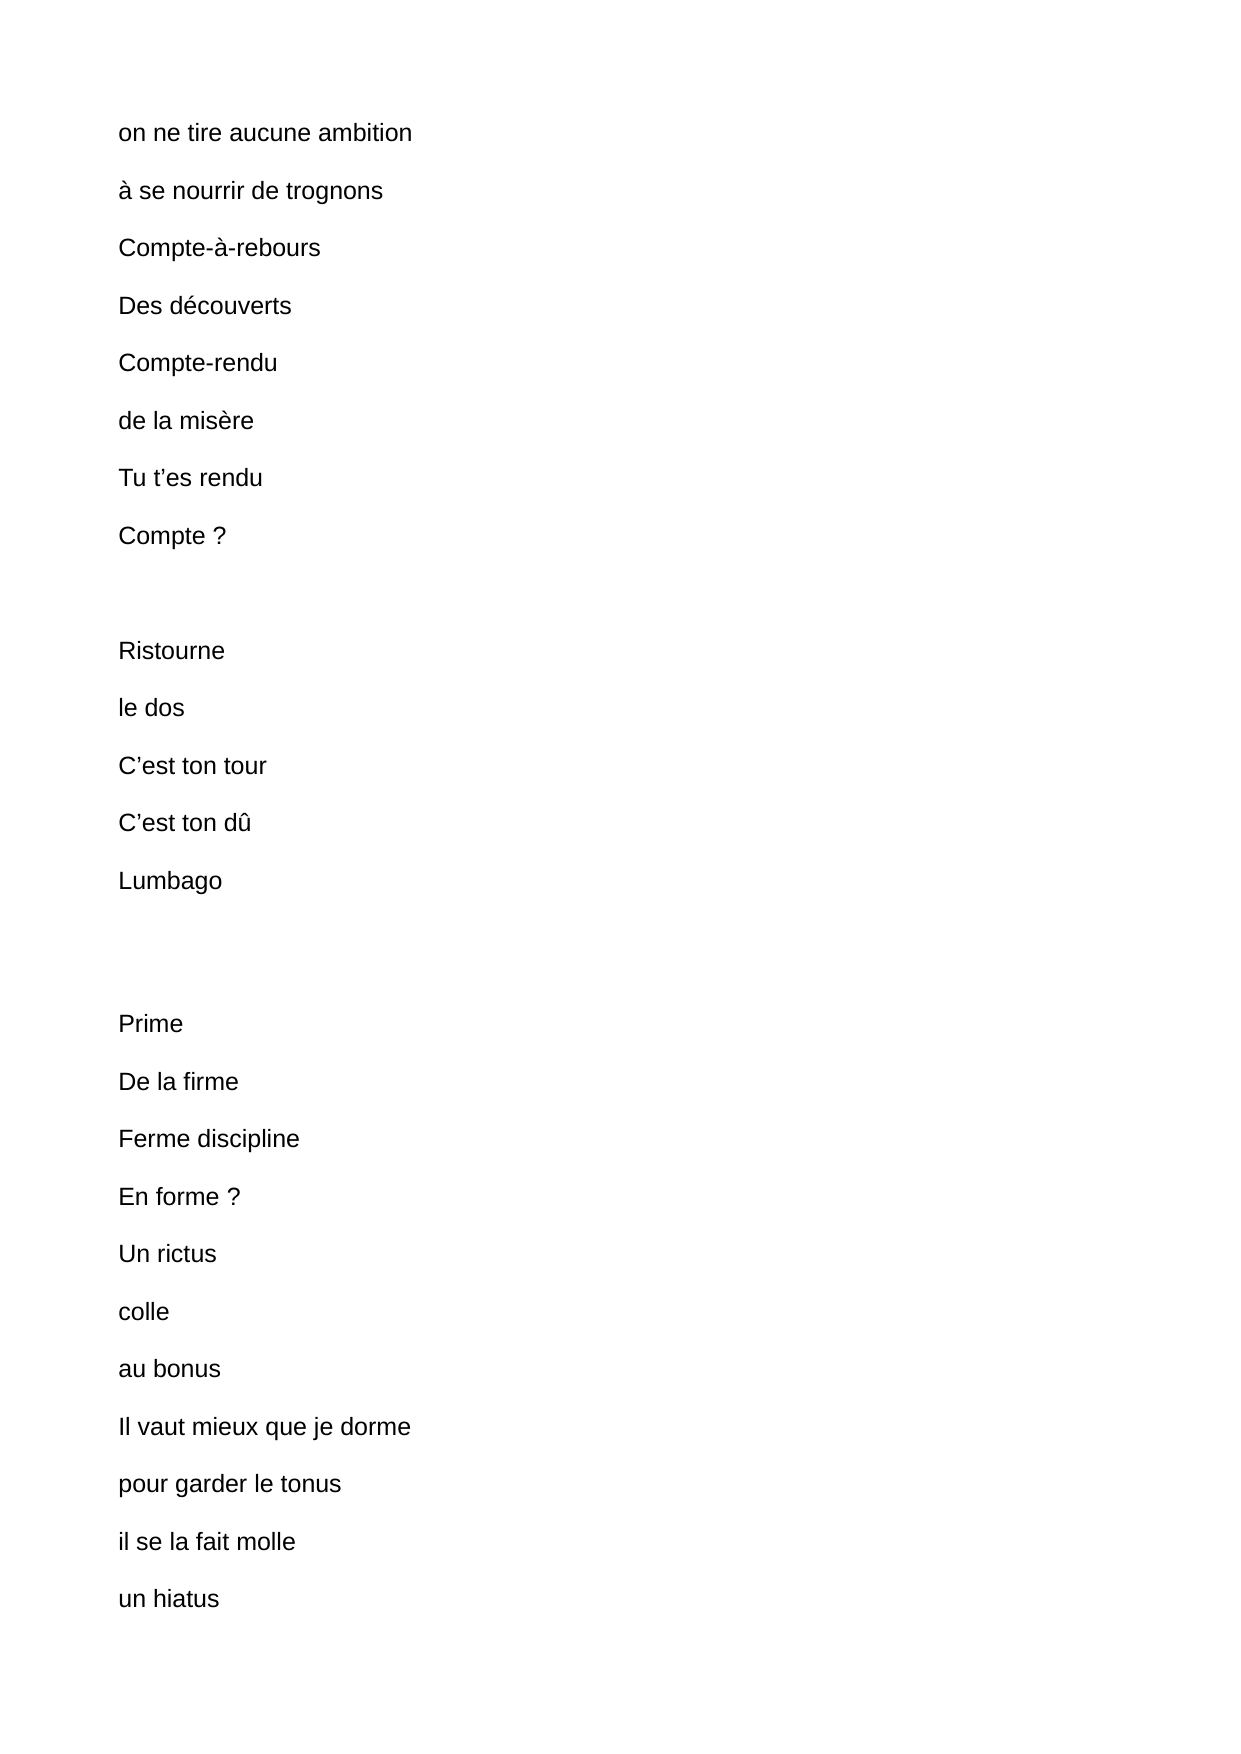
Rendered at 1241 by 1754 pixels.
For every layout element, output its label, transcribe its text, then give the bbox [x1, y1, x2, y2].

text au bonus [118, 1354, 1122, 1383]
text à se nourrir de trognons [118, 176, 1122, 204]
text un hiatus [118, 1584, 1122, 1613]
text C’est ton dû [118, 808, 1122, 837]
text il se la fait molle [118, 1527, 1122, 1556]
text colle [118, 1297, 1122, 1326]
text C’est ton tour [118, 751, 1122, 779]
text Compte ? [118, 521, 1122, 549]
text De la firme [118, 1067, 1122, 1096]
text Prime [118, 1009, 1122, 1038]
text Un rictus [118, 1239, 1122, 1268]
text Ristourne [118, 636, 1122, 664]
text Il vaut mieux que je dorme [118, 1412, 1122, 1441]
text pour garder le tonus [118, 1469, 1122, 1498]
text Ferme discipline [118, 1124, 1122, 1153]
text de la misère [118, 406, 1122, 434]
text le dos [118, 693, 1122, 722]
text Compte-rendu [118, 348, 1122, 377]
text Tu t’es rendu [118, 463, 1122, 492]
text on ne tire aucune ambition [118, 118, 1122, 147]
text Compte-à-rebours [118, 233, 1122, 262]
text Des découverts [118, 291, 1122, 319]
text En forme ? [118, 1182, 1122, 1211]
text Lumbago [118, 866, 1122, 894]
